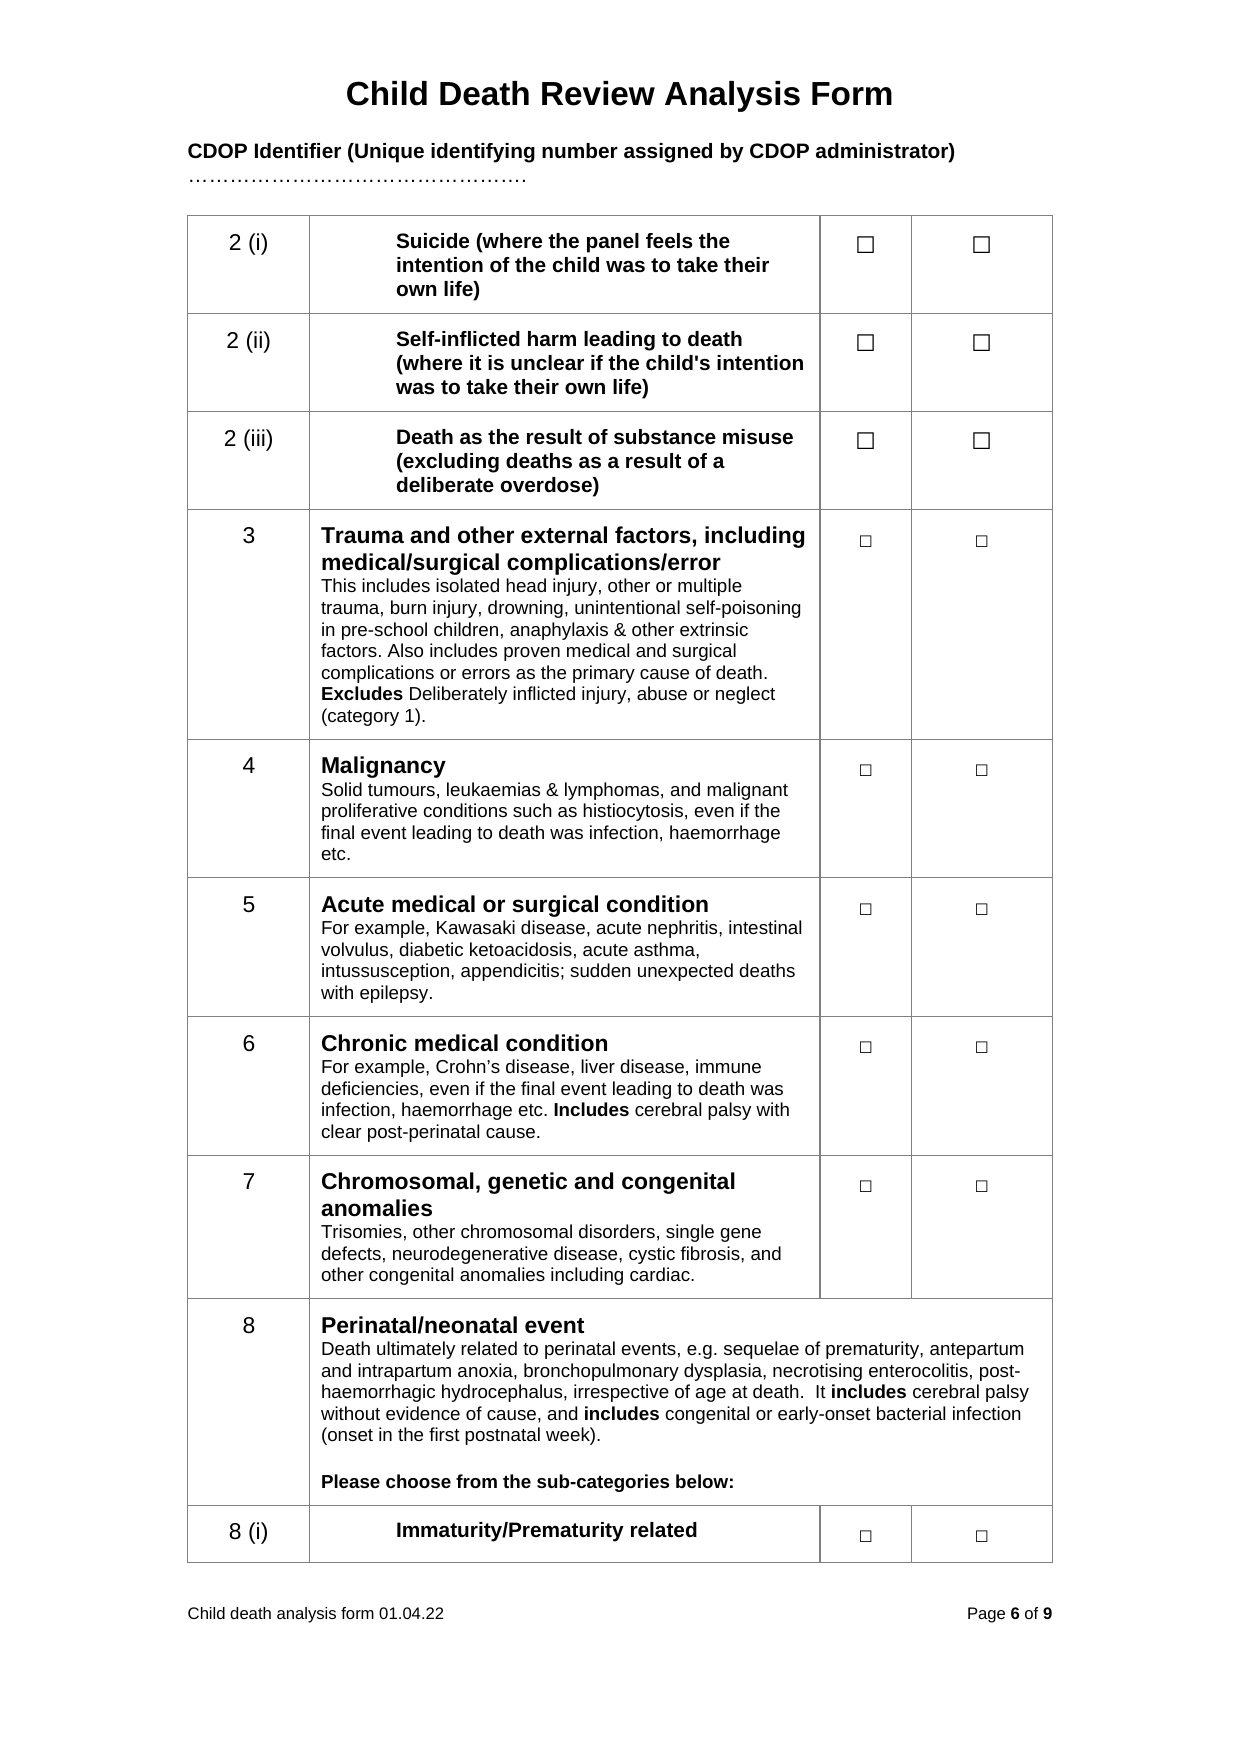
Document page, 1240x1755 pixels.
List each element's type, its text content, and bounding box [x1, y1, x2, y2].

table_cell ☐ [912, 878, 1052, 1016]
table_cell 2 (i) [188, 216, 309, 313]
table_cell ☐ [912, 314, 1052, 411]
table_cell ☐ [912, 412, 1052, 509]
table_cell 8 [188, 1299, 309, 1505]
table_cell Malignancy Solid tumours, leukaemias & lymphomas, and malignant proliferative conditions such as histiocytosis, even if the final event leading to death was infection, haemorrhage etc. [310, 740, 819, 877]
table_cell 4 [188, 740, 309, 877]
table_cell ☐ [821, 314, 911, 411]
table_cell 8 (i) [188, 1506, 309, 1562]
table_cell ☐ [912, 740, 1052, 877]
table_cell Acute medical or surgical condition For example, Kawasaki disease, acute nephritis, intestinal volvulus, diabetic ketoacidosis, acute asthma, intussusception, appendicitis; sudden unexpected deaths with epilepsy. [310, 878, 819, 1016]
table_cell ☐ [912, 1156, 1052, 1298]
table_cell 5 [188, 878, 309, 1016]
table_cell 2 (iii) [188, 412, 309, 509]
table_cell ☐ [821, 740, 911, 877]
table_cell 3 [188, 510, 309, 739]
table_cell ☐ [821, 878, 911, 1016]
table_cell ☐ [821, 1506, 911, 1562]
table_cell ☐ [912, 1506, 1052, 1562]
table_cell ☐ [821, 1017, 911, 1154]
table_cell Self-inflicted harm leading to death (where it is unclear if the child's intention was to take their own life) [310, 314, 819, 411]
table_cell Trauma and other external factors, including medical/surgical complications/error This includes isolated head injury, other or multiple trauma, burn injury, drowning, unintentional self-poisoning in pre-school children, anaphylaxis & other extrinsic factors. Also includes proven medical and surgical complications or errors as the primary cause of death. Excludes Deliberately inflicted injury, abuse or neglect (category 1). [310, 510, 819, 739]
table_cell Death as the result of substance misuse (excluding deaths as a result of a deliberate overdose) [310, 412, 819, 509]
table_cell ☐ [912, 216, 1052, 313]
table_cell ☐ [912, 1017, 1052, 1154]
table_cell Suicide (where the panel feels the intention of the child was to take their own life) [310, 216, 819, 313]
table_cell Chronic medical condition For example, Crohn’s disease, liver disease, immune deficiencies, even if the final event leading to death was infection, haemorrhage etc. Includes cerebral palsy with clear post-perinatal cause. [310, 1017, 819, 1154]
table_cell Chromosomal, genetic and congenital anomalies Trisomies, other chromosomal disorders, single gene defects, neurodegenerative disease, cystic fibrosis, and other congenital anomalies including cardiac. [310, 1156, 819, 1298]
table_cell ☐ [821, 216, 911, 313]
table_cell ☐ [821, 412, 911, 509]
table_cell Perinatal/neonatal event Death ultimately related to perinatal events, e.g. sequelae of prematurity, antepartum and intrapartum anoxia, bronchopulmonary dysplasia, necrotising enterocolitis, post-haemorrhagic hydrocephalus, irrespective of age at death. It includes cerebral palsy without evidence of cause, and includes congenital or early-onset bacterial infection (onset in the first postnatal week). Please choose from the sub-categories below: [310, 1299, 1052, 1505]
table_cell ☐ [821, 1156, 911, 1298]
table_cell ☐ [821, 510, 911, 739]
table_cell 2 (ii) [188, 314, 309, 411]
table_cell 6 [188, 1017, 309, 1154]
table_cell 7 [188, 1156, 309, 1298]
table_cell ☐ [912, 510, 1052, 739]
table_cell Immaturity/Prematurity related [310, 1506, 819, 1562]
